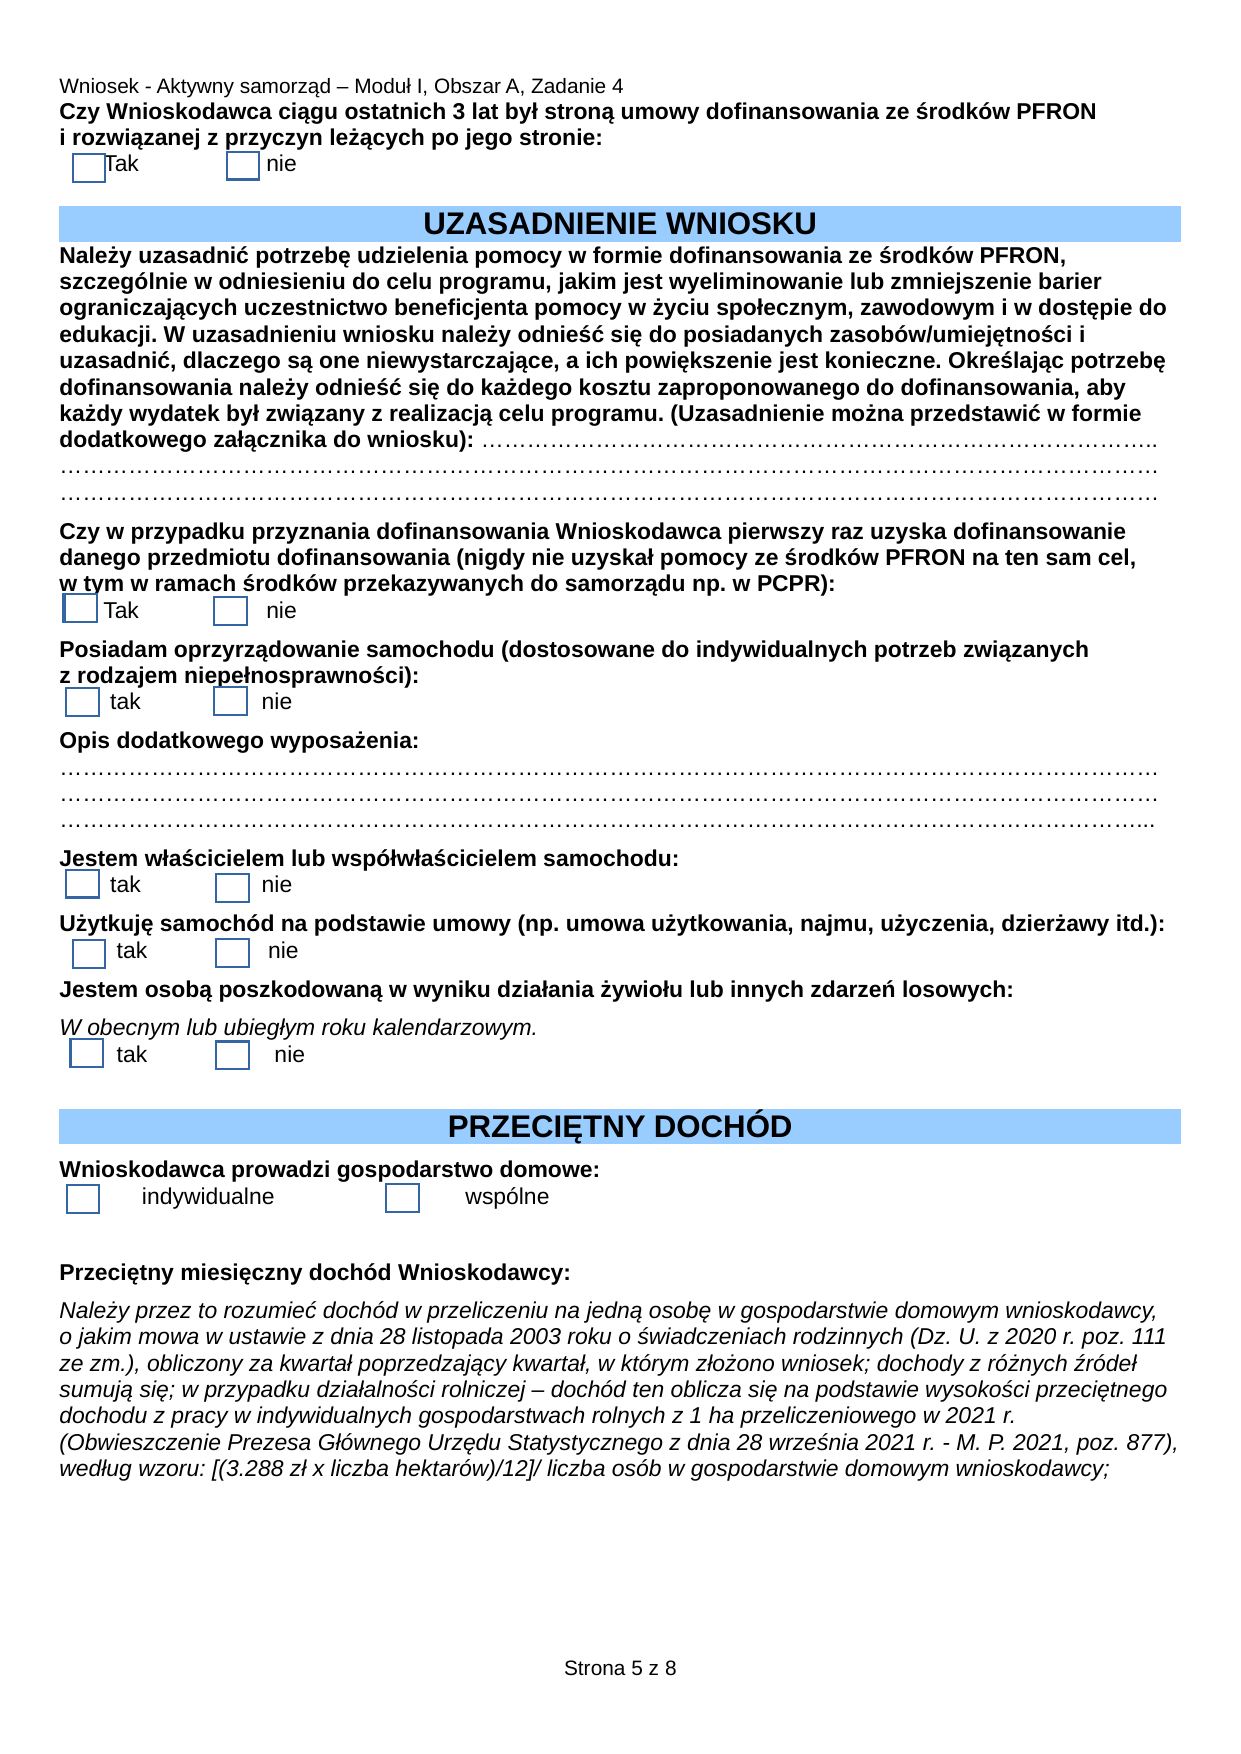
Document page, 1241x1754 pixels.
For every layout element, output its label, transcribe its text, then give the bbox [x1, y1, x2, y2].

text wspólne [420, 1183, 1181, 1209]
text Czy w przypadku przyznania dofinansowania Wnioskodawca pierwszy raz uzyska dofinansowanie danego przedmiotu dofinansowania (nigdy nie uzyskał pomocy ze środków PFRON na ten sam cel, w tym w ramach środków przekazywanych do samorządu np. w PCPR): Tak nie [59, 518, 1181, 623]
text Wnioskodawca prowadzi gospodarstwo domowe: [59, 1156, 1181, 1183]
text Tak nie [59, 150, 1181, 177]
text Posiadam oprzyrządowanie samochodu (dostosowane do indywidualnych potrzeb związanych z rodzajem niepełnosprawności): tak nie [59, 636, 1181, 715]
text nie [250, 1041, 1181, 1067]
subtitle UZASADNIENIE WNIOSKU [59, 206, 1181, 242]
text Należy uzasadnić potrzebę udzielenia pomocy w formie dofinansowania ze środków PFRON, szczególnie w odniesieniu do celu programu, jakim jest wyeliminowanie lub zmniejszenie barier ograniczających uczestnictwo beneficjenta pomocy w życiu społecznym, zawodowym i w dostępie do edukacji. W uzasadnieniu wniosku należy odnieść się do posiadanych zasobów/umiejętności i uzasadnić, dlaczego są one niewystarczające, a ich powiększenie jest konieczne. Określając potrzebę dofinansowania należy odnieść się do każdego kosztu zaproponowanego do dofinansowania, aby każdy wydatek był związany z realizacją celu programu. (Uzasadnienie można przedstawić w formie dodatkowego załącznika do wniosku): …………………………………………………………………………….. ……………………………………………………………………………………………………………………………………………………………………………………………………………………………………………………………… [59, 242, 1181, 505]
subtitle PRZECIĘTNY DOCHÓD [59, 1109, 1181, 1144]
text Opis dodatkowego wyposażenia: ……………………………………………………………………………………………………………………………………………………………………………………………………………………………………………………………………………………………………………………………………………………………………………………………... [59, 727, 1181, 833]
text [59, 1041, 69, 1067]
text tak [104, 1041, 215, 1067]
text Przeciętny miesięczny dochód Wnioskodawcy: [59, 1259, 1181, 1285]
text Czy Wnioskodawca ciągu ostatnich 3 lat był stroną umowy dofinansowania ze środków PFRON i rozwiązanej z przyczyn leżących po jego stronie: [59, 98, 1181, 150]
text indywidualne [59, 1183, 385, 1209]
text Jestem osobą poszkodowaną w wyniku działania żywiołu lub innych zdarzeń losowych: [59, 976, 1181, 1002]
text Jestem właścicielem lub współwłaścicielem samochodu: tak nie [59, 845, 1181, 898]
text Użytkuję samochód na podstawie umowy (np. umowa użytkowania, najmu, użyczenia, dzierżawy itd.): tak nie [59, 910, 1181, 963]
text W obecnym lub ubiegłym roku kalendarzowym. [59, 1014, 1181, 1041]
text Należy przez to rozumieć dochód w przeliczeniu na jedną osobę w gospodarstwie domowym wnioskodawcy, o jakim mowa w ustawie z dnia 28 listopada 2003 roku o świadczeniach rodzinnych (Dz. U. z 2020 r. poz. 111 ze zm.), obliczony za kwartał poprzedzający kwartał, w którym złożono wniosek; dochody z różnych źródeł sumują się; w przypadku działalności rolniczej – dochód ten oblicza się na podstawie wysokości przeciętnego dochodu z pracy w indywidualnych gospodarstwach rolnych z 1 ha przeliczeniowego w 2021 r. (Obwieszczenie Prezesa Głównego Urzędu Statystycznego z dnia 28 września 2021 r. - M. P. 2021, poz. 877), według wzoru: [(3.288 zł x liczba hektarów)/12]/ liczba osób w gospodarstwie domowym wnioskodawcy; [59, 1297, 1181, 1481]
